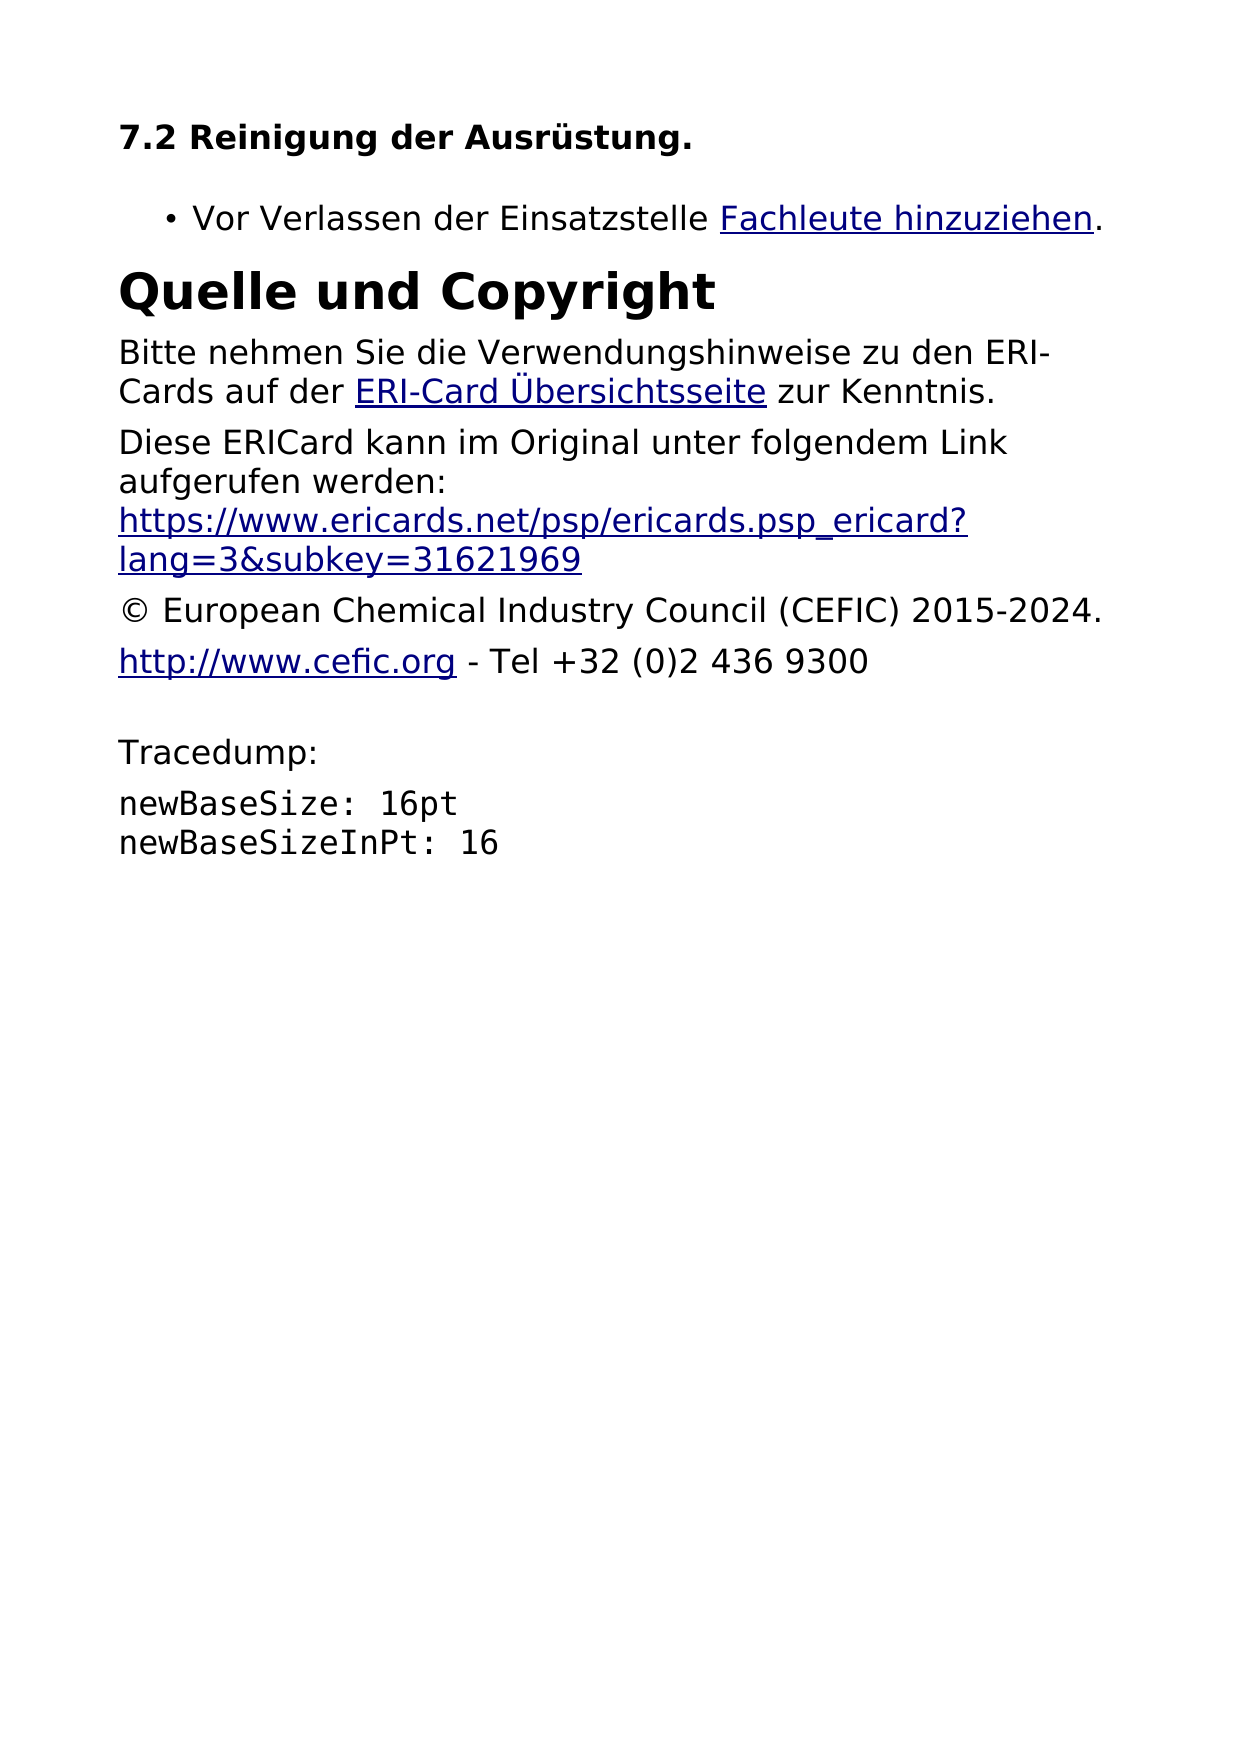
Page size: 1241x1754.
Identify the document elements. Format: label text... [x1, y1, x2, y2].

list Vor Verlassen der Einsatzstelle Fachleute hinzuziehen. [177, 199, 1122, 238]
text http://www.cefic.org - Tel +32 (0)2 436 9300 [118, 643, 1122, 682]
text Diese ERICard kann im Original unter folgendem Link aufgerufen werden: https://www.ericards.net/psp/ericards.psp_ericard?lang=3&subkey=31621969 [118, 424, 1122, 579]
text newBaseSize: 16pt newBaseSizeInPt: 16 [118, 784, 1122, 862]
text Tracedump: [118, 694, 1122, 772]
text Bitte nehmen Sie die Verwendungshinweise zu den ERI-Cards auf der ERI-Card Übersichtsseite zur Kenntnis. [118, 333, 1122, 411]
text © European Chemical Industry Council (CEFIC) 2015-2024. [118, 592, 1122, 631]
subtitle Quelle und Copyright [118, 263, 1122, 321]
subtitle 7.2 Reinigung der Ausrüstung. [118, 118, 1122, 157]
